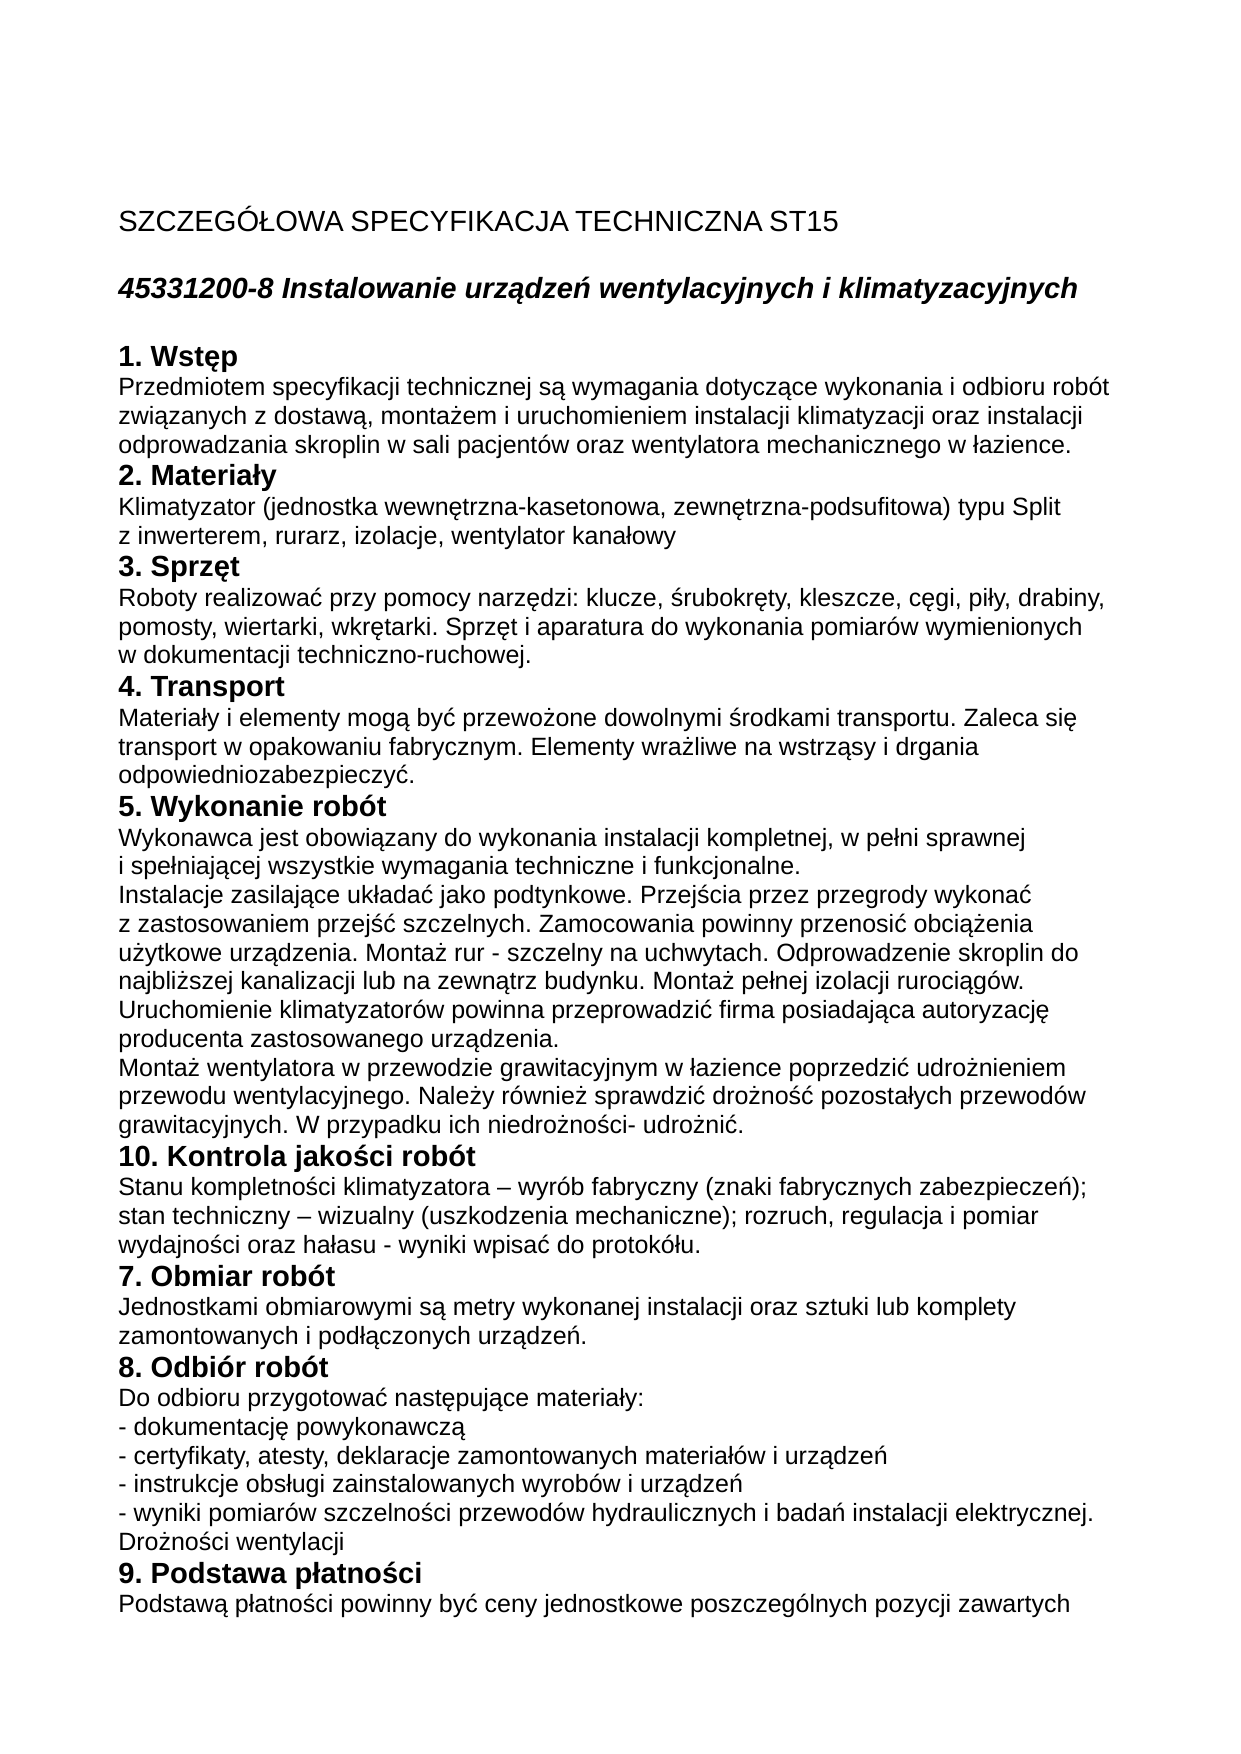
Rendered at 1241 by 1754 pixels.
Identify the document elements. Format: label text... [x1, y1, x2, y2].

text Montaż wentylatora w przewodzie grawitacyjnym w łazience poprzedzić udrożnieniem [118, 1052, 1122, 1081]
text 9. Podstawa płatności [118, 1556, 1122, 1589]
text Przedmiotem specyfikacji technicznej są wymagania dotyczące wykonania i odbioru robót [118, 372, 1122, 401]
text 1. Wstęp [118, 338, 1122, 372]
text SZCZEGÓŁOWA SPECYFIKACJA TECHNICZNA ST15 [118, 204, 1122, 238]
text transport w opakowaniu fabrycznym. Elementy wrażliwe na wstrząsy i drgania odpowiedniozabezpieczyć. [118, 731, 1122, 789]
text z zastosowaniem przejść szczelnych. Zamocowania powinny przenosić obciążenia użytkowe urządzenia. Montaż rur - szczelny na uchwytach. Odprowadzenie skroplin do najbliższej kanalizacji lub na zewnątrz budynku. Montaż pełnej izolacji rurociągów. [118, 909, 1122, 995]
text pomosty, wiertarki, wkrętarki. Sprzęt i aparatura do wykonania pomiarów wymienionych [118, 612, 1122, 640]
text - dokumentację powykonawczą [118, 1412, 1122, 1441]
text Do odbioru przygotować następujące materiały: [118, 1383, 1122, 1412]
text 10. Kontrola jakości robót [118, 1139, 1122, 1172]
text - wyniki pomiarów szczelności przewodów hydraulicznych i badań instalacji elektrycznej. [118, 1498, 1122, 1527]
text Klimatyzator (jednostka wewnętrzna-kasetonowa, zewnętrzna-podsufitowa) typu Split [118, 492, 1122, 521]
text i spełniającej wszystkie wymagania techniczne i funkcjonalne. [118, 851, 1122, 880]
text Wykonawca jest obowiązany do wykonania instalacji kompletnej, w pełni sprawnej [118, 822, 1122, 851]
text - certyfikaty, atesty, deklaracje zamontowanych materiałów i urządzeń [118, 1441, 1122, 1469]
text producenta zastosowanego urządzenia. [118, 1024, 1122, 1052]
text z inwerterem, rurarz, izolacje, wentylator kanałowy [118, 521, 1122, 549]
text Roboty realizować przy pomocy narzędzi: klucze, śrubokręty, kleszcze, cęgi, piły, drabiny, [118, 583, 1122, 612]
text Stanu kompletności klimatyzatora – wyrób fabryczny (znaki fabrycznych zabezpieczeń); stan techniczny – wizualny (uszkodzenia mechaniczne); rozruch, regulacja i pomiar wydajności oraz hałasu - wyniki wpisać do protokółu. [118, 1172, 1122, 1258]
text Materiały i elementy mogą być przewożone dowolnymi środkami transportu. Zaleca się [118, 703, 1122, 731]
text odprowadzania skroplin w sali pacjentów oraz wentylatora mechanicznego w łazience. [118, 429, 1122, 458]
text Instalacje zasilające układać jako podtynkowe. Przejścia przez przegrody wykonać [118, 880, 1122, 909]
text Uruchomienie klimatyzatorów powinna przeprowadzić firma posiadająca autoryzację [118, 995, 1122, 1024]
text Drożności wentylacji [118, 1527, 1122, 1556]
text w dokumentacji techniczno-ruchowej. [118, 640, 1122, 669]
text 7. Obmiar robót [118, 1258, 1122, 1292]
text Podstawą płatności powinny być ceny jednostkowe poszczególnych pozycji zawartych [118, 1589, 1122, 1618]
text - instrukcje obsługi zainstalowanych wyrobów i urządzeń [118, 1469, 1122, 1498]
text 5. Wykonanie robót [118, 789, 1122, 822]
text grawitacyjnych. W przypadku ich niedrożności- udrożnić. [118, 1110, 1122, 1139]
text przewodu wentylacyjnego. Należy również sprawdzić drożność pozostałych przewodów [118, 1081, 1122, 1110]
text 3. Sprzęt [118, 549, 1122, 583]
text związanych z dostawą, montażem i uruchomieniem instalacji klimatyzacji oraz instalacji [118, 401, 1122, 429]
text zamontowanych i podłączonych urządzeń. [118, 1321, 1122, 1349]
text 4. Transport [118, 669, 1122, 703]
text 2. Materiały [118, 458, 1122, 492]
text Jednostkami obmiarowymi są metry wykonanej instalacji oraz sztuki lub komplety [118, 1292, 1122, 1321]
text 45331200-8 Instalowanie urządzeń wentylacyjnych i klimatyzacyjnych [118, 271, 1122, 305]
text 8. Odbiór robót [118, 1349, 1122, 1383]
